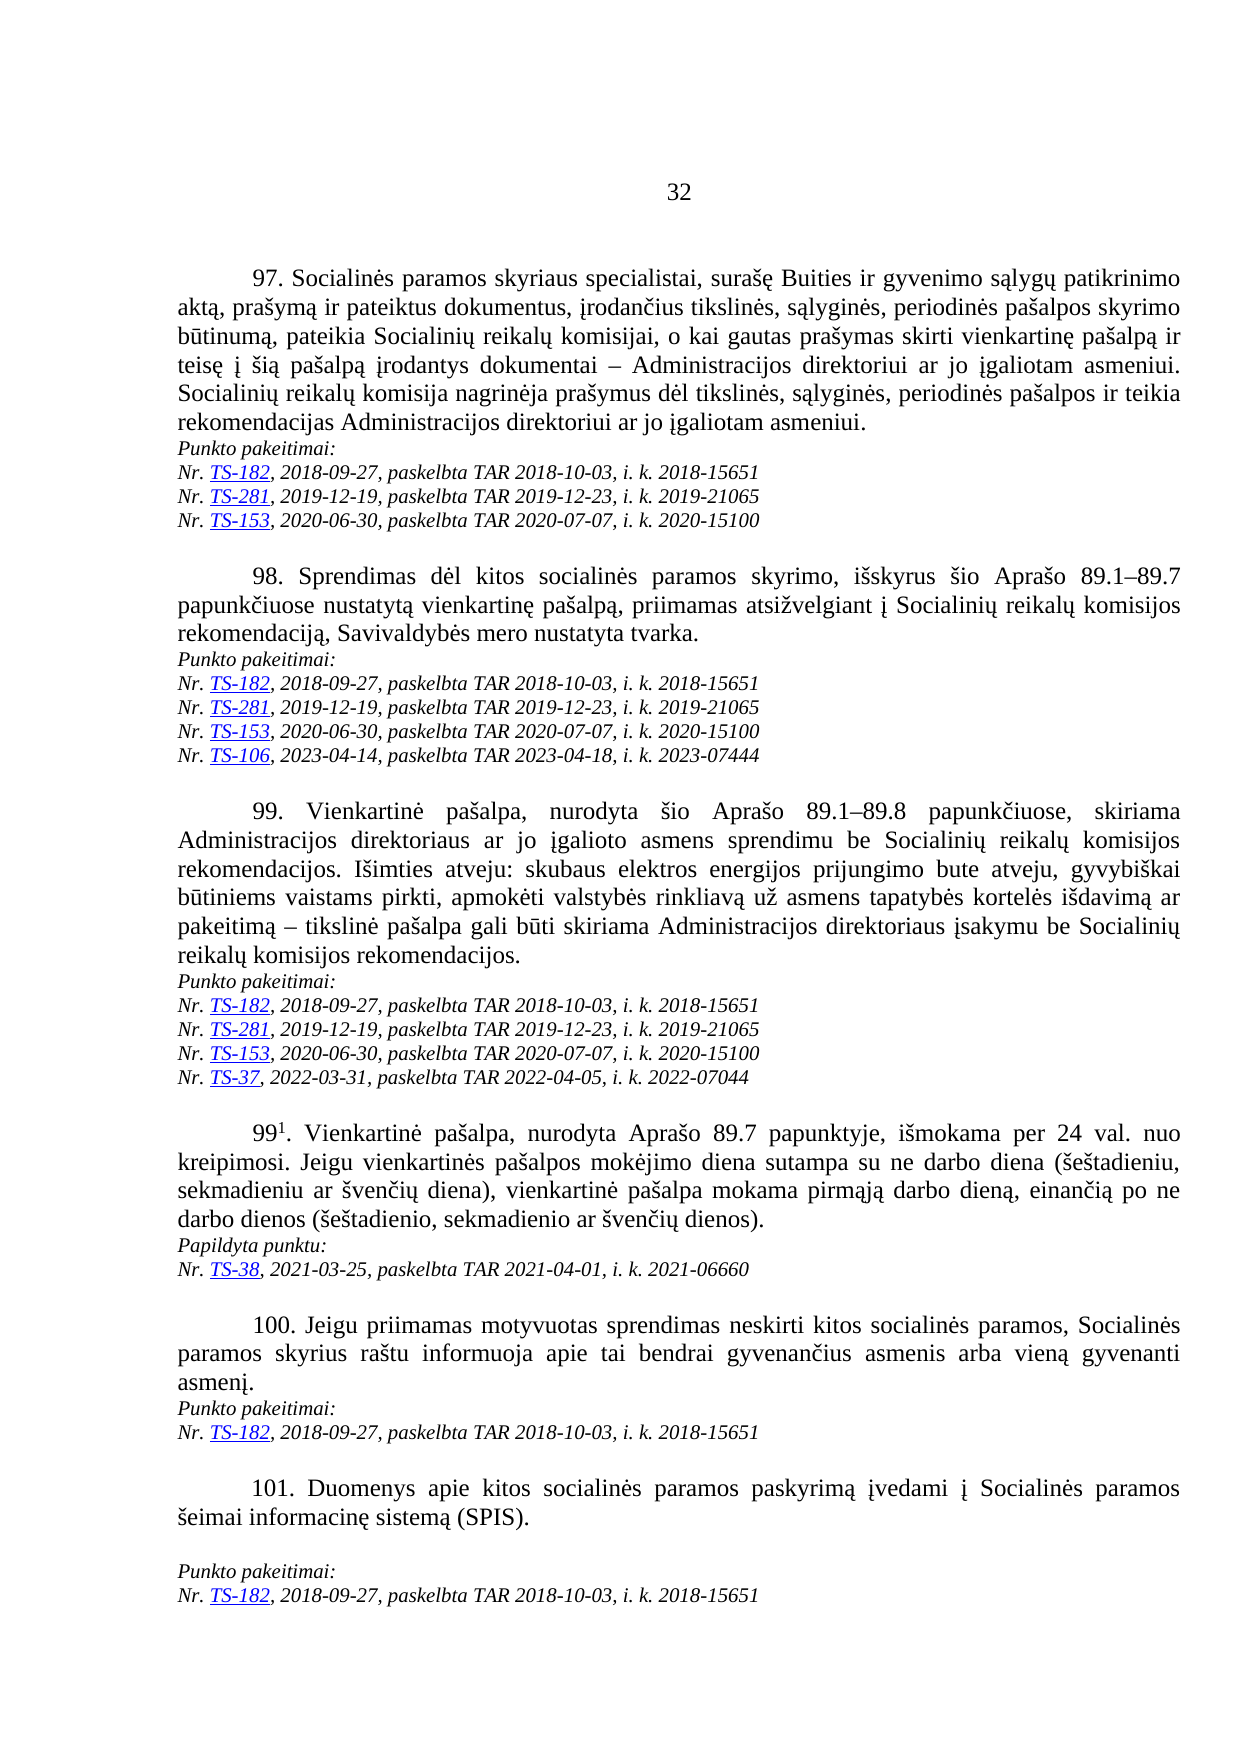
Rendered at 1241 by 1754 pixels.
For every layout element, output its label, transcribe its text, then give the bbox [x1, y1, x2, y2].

text Punkto pakeitimai: [177, 1559, 1181, 1583]
text Punkto pakeitimai: [177, 1396, 1181, 1420]
text 991. Vienkartinė pašalpa, nurodyta Aprašo 89.7 papunktyje, išmokama per 24 val. nuo kreipimosi. Jeigu vienkartinės pašalpos mokėjimo diena sutampa su ne darbo diena (šeštadieniu, sekmadieniu ar švenčių diena), vienkartinė pašalpa mokama pirmąją darbo dieną, einančią po ne darbo dienos (šeštadienio, sekmadienio ar švenčių dienos). [177, 1118, 1181, 1233]
text Papildyta punktu: [177, 1233, 1181, 1257]
text Nr. TS-153, 2020-06-30, paskelbta TAR 2020-07-07, i. k. 2020-15100 [177, 1041, 1181, 1065]
text Nr. TS-37, 2022-03-31, paskelbta TAR 2022-04-05, i. k. 2022-07044 [177, 1065, 1181, 1089]
text Nr. TS-106, 2023-04-14, paskelbta TAR 2023-04-18, i. k. 2023-07444 [177, 743, 1181, 767]
text Punkto pakeitimai: [177, 969, 1181, 993]
text 100. Jeigu priimamas motyvuotas sprendimas neskirti kitos socialinės paramos, Socialinės paramos skyrius raštu informuoja apie tai bendrai gyvenančius asmenis arba vieną gyvenanti asmenį. [177, 1310, 1181, 1396]
text Punkto pakeitimai: [177, 436, 1181, 460]
text Nr. TS-182, 2018-09-27, paskelbta TAR 2018-10-03, i. k. 2018-15651 [177, 993, 1181, 1017]
text Nr. TS-281, 2019-12-19, paskelbta TAR 2019-12-23, i. k. 2019-21065 [177, 1017, 1181, 1041]
text 98. Sprendimas dėl kitos socialinės paramos skyrimo, išskyrus šio Aprašo 89.1–89.7 papunkčiuose nustatytą vienkartinę pašalpą, priimamas atsižvelgiant į Socialinių reikalų komisijos rekomendaciją, Savivaldybės mero nustatyta tvarka. [177, 561, 1181, 647]
text 99. Vienkartinė pašalpa, nurodyta šio Aprašo 89.1–89.8 papunkčiuose, skiriama Administracijos direktoriaus ar jo įgalioto asmens sprendimu be Socialinių reikalų komisijos rekomendacijos. Išimties atveju: skubaus elektros energijos prijungimo bute atveju, gyvybiškai būtiniems vaistams pirkti, apmokėti valstybės rinkliavą už asmens tapatybės kortelės išdavimą ar pakeitimą – tikslinė pašalpa gali būti skiriama Administracijos direktoriaus įsakymu be Socialinių reikalų komisijos rekomendacijos. [177, 796, 1181, 969]
text Nr. TS-38, 2021-03-25, paskelbta TAR 2021-04-01, i. k. 2021-06660 [177, 1257, 1181, 1281]
text Nr. TS-182, 2018-09-27, paskelbta TAR 2018-10-03, i. k. 2018-15651 [177, 671, 1181, 695]
text 101. Duomenys apie kitos socialinės paramos paskyrimą įvedami į Socialinės paramos šeimai informacinę sistemą (SPIS). [177, 1473, 1181, 1530]
text 97. Socialinės paramos skyriaus specialistai, surašę Buities ir gyvenimo sąlygų patikrinimo aktą, prašymą ir pateiktus dokumentus, įrodančius tikslinės, sąlyginės, periodinės pašalpos skyrimo būtinumą, pateikia Socialinių reikalų komisijai, o kai gautas prašymas skirti vienkartinę pašalpą ir teisę į šią pašalpą įrodantys dokumentai – Administracijos direktoriui ar jo įgaliotam asmeniui. Socialinių reikalų komisija nagrinėja prašymus dėl tikslinės, sąlyginės, periodinės pašalpos ir teikia rekomendacijas Administracijos direktoriui ar jo įgaliotam asmeniui. [177, 263, 1181, 436]
text Nr. TS-182, 2018-09-27, paskelbta TAR 2018-10-03, i. k. 2018-15651 [177, 1420, 1181, 1444]
text Nr. TS-281, 2019-12-19, paskelbta TAR 2019-12-23, i. k. 2019-21065 [177, 484, 1181, 508]
text Nr. TS-281, 2019-12-19, paskelbta TAR 2019-12-23, i. k. 2019-21065 [177, 695, 1181, 719]
text Punkto pakeitimai: [177, 647, 1181, 671]
text Nr. TS-153, 2020-06-30, paskelbta TAR 2020-07-07, i. k. 2020-15100 [177, 508, 1181, 532]
text Nr. TS-153, 2020-06-30, paskelbta TAR 2020-07-07, i. k. 2020-15100 [177, 719, 1181, 743]
text Nr. TS-182, 2018-09-27, paskelbta TAR 2018-10-03, i. k. 2018-15651 [177, 460, 1181, 484]
text Nr. TS-182, 2018-09-27, paskelbta TAR 2018-10-03, i. k. 2018-15651 [177, 1583, 1181, 1607]
